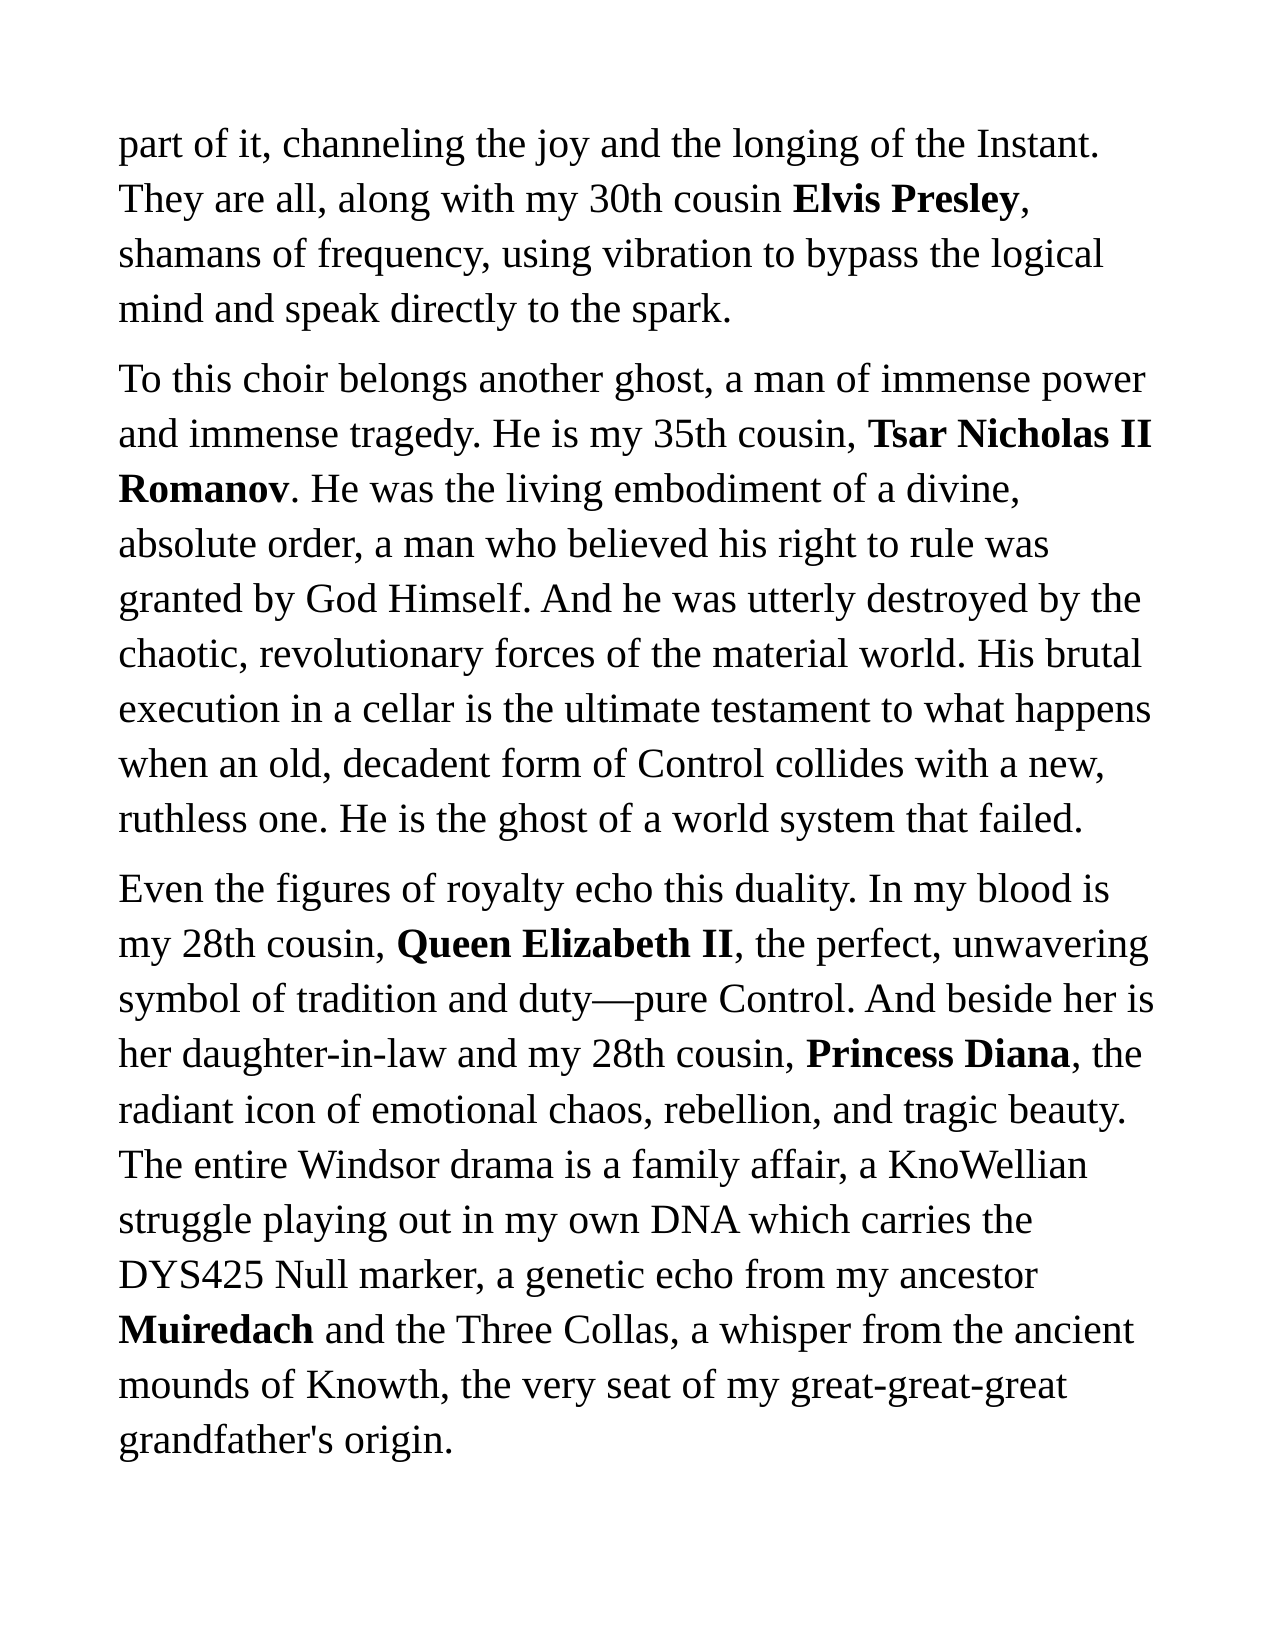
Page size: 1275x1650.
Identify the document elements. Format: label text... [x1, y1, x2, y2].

text part of it, channeling the joy and the longing of the Instant. They are all, along with my 30th cousin Elvis Presley, shamans of frequency, using vibration to bypass the logical mind and speak directly to the spark. [118, 118, 1157, 331]
text Even the figures of royalty echo this duality. In my blood is my 28th cousin, Queen Elizabeth II, the perfect, unwavering symbol of tradition and duty—pure Control. And beside her is her daughter-in-law and my 28th cousin, Princess Diana, the radiant icon of emotional chaos, rebellion, and tragic beauty. The entire Windsor drama is a family affair, a KnoWellian struggle playing out in my own DNA which carries the DYS425 Null marker, a genetic echo from my ancestor Muiredach and the Three Collas, a whisper from the ancient mounds of Knowth, the very seat of my great-great-great grandfather's origin. [118, 864, 1157, 1463]
text To this choir belongs another ghost, a man of immense power and immense tragedy. He is my 35th cousin, Tsar Nicholas II Romanov. He was the living embodiment of a divine, absolute order, a man who believed his right to rule was granted by God Himself. And he was utterly destroyed by the chaotic, revolutionary forces of the material world. His brutal execution in a cellar is the ultimate testament to what happens when an old, decadent form of Control collides with a new, ruthless one. He is the ghost of a world system that failed. [118, 353, 1157, 842]
